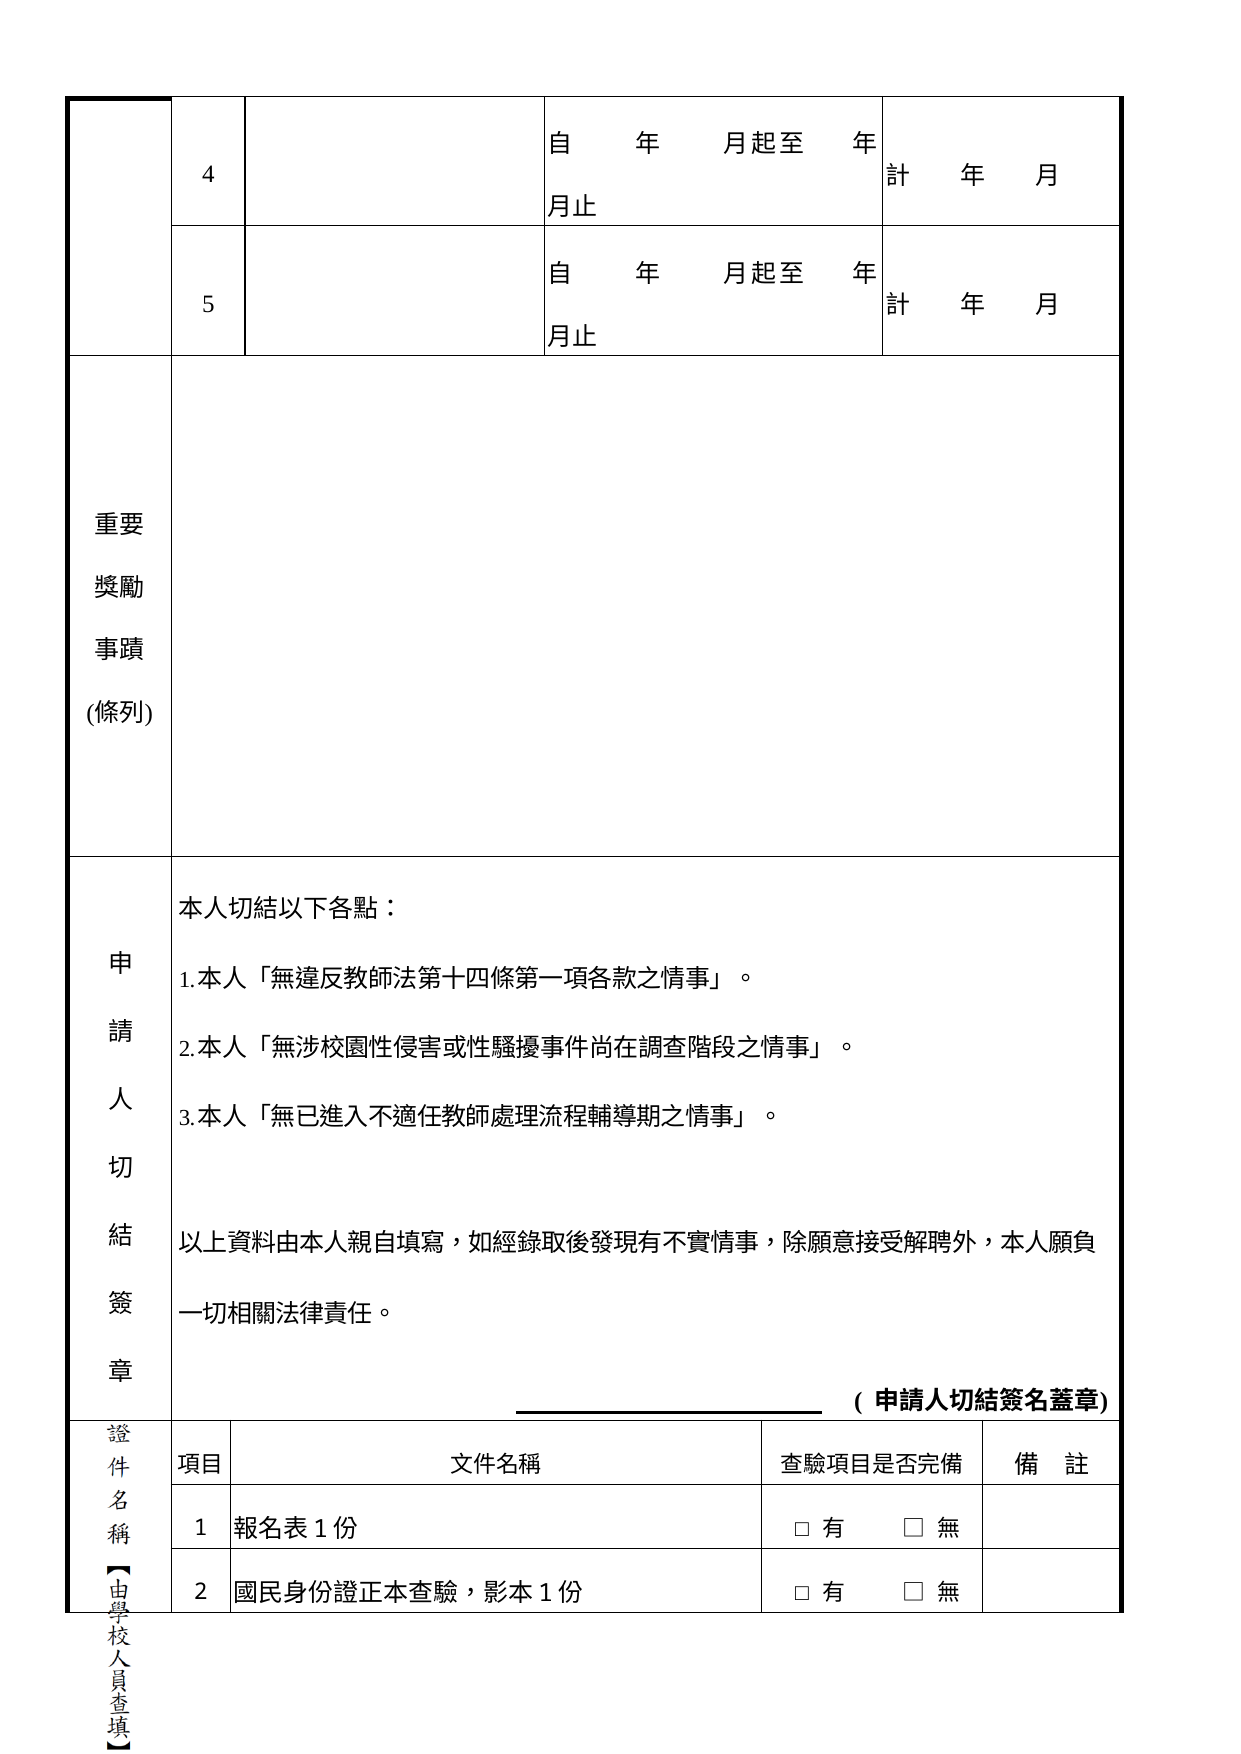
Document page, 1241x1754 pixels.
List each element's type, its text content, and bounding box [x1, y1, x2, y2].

table_cell [1124, 1420, 1149, 1483]
table_cell [983, 1549, 1119, 1612]
table_cell [246, 226, 544, 355]
table_cell □ 有 □ 無 [762, 1549, 982, 1612]
table_cell 計 年 月 [883, 97, 1119, 225]
table_cell [1149, 1484, 1173, 1548]
table_cell [1124, 856, 1149, 1419]
table_cell 重要 獎勵 事蹟 (條列) [70, 356, 171, 856]
table_cell 備 註 [983, 1421, 1119, 1483]
table_cell 2 [172, 1549, 230, 1612]
table_cell 自 年 月起至 年 月止 [545, 226, 882, 355]
table_cell 自 年 月起至 年 月止 [545, 97, 882, 225]
table_cell [1149, 1420, 1173, 1483]
table_cell [1149, 225, 1173, 355]
table_cell [1124, 355, 1149, 856]
table_cell [983, 1485, 1119, 1548]
table_cell 申 請 人 切 結 簽 章 [70, 857, 171, 1419]
table_cell [1124, 96, 1149, 225]
table_cell 項目 [172, 1421, 230, 1483]
table_cell 計 年 月 [883, 226, 1119, 355]
table_cell [172, 356, 1119, 856]
table_cell [1149, 856, 1173, 1419]
table_cell 1 [172, 1485, 230, 1548]
table_cell 報名表1份 [231, 1485, 761, 1548]
table_cell 查驗項目是否完備 [762, 1421, 982, 1483]
table_cell □ 有 □ 無 [762, 1485, 982, 1548]
table_cell [143, 1421, 171, 1612]
table_cell [1149, 1548, 1173, 1612]
table_cell [1124, 225, 1149, 355]
table_cell 5 [172, 226, 244, 355]
table_cell 4 [172, 97, 244, 225]
table_cell 國民身份證正本查驗，影本1份 [231, 1549, 761, 1612]
table_cell [70, 1421, 97, 1612]
table_cell [1124, 1548, 1149, 1612]
table_cell 文件名稱 [231, 1421, 761, 1483]
table_cell [1149, 96, 1173, 225]
table_cell [1149, 355, 1173, 856]
table_cell [246, 97, 544, 225]
table_cell [1124, 1484, 1149, 1548]
table_cell [70, 101, 171, 355]
table_cell 本人切結以下各點： 本人「無違反教師法第十四條第一項各款之情事」。 本人「無涉校園性侵害或性騷擾事件尚在調查階段之情事」。 本人「無已進入不適任教師處理流程輔導期之情事」。 以上資料由本人親自填寫，如經錄取後發現有不實情事，除願意接受解聘外，本人願負一切相關法律責任。 ( 申請人切結簽名蓋章) [172, 857, 1119, 1419]
